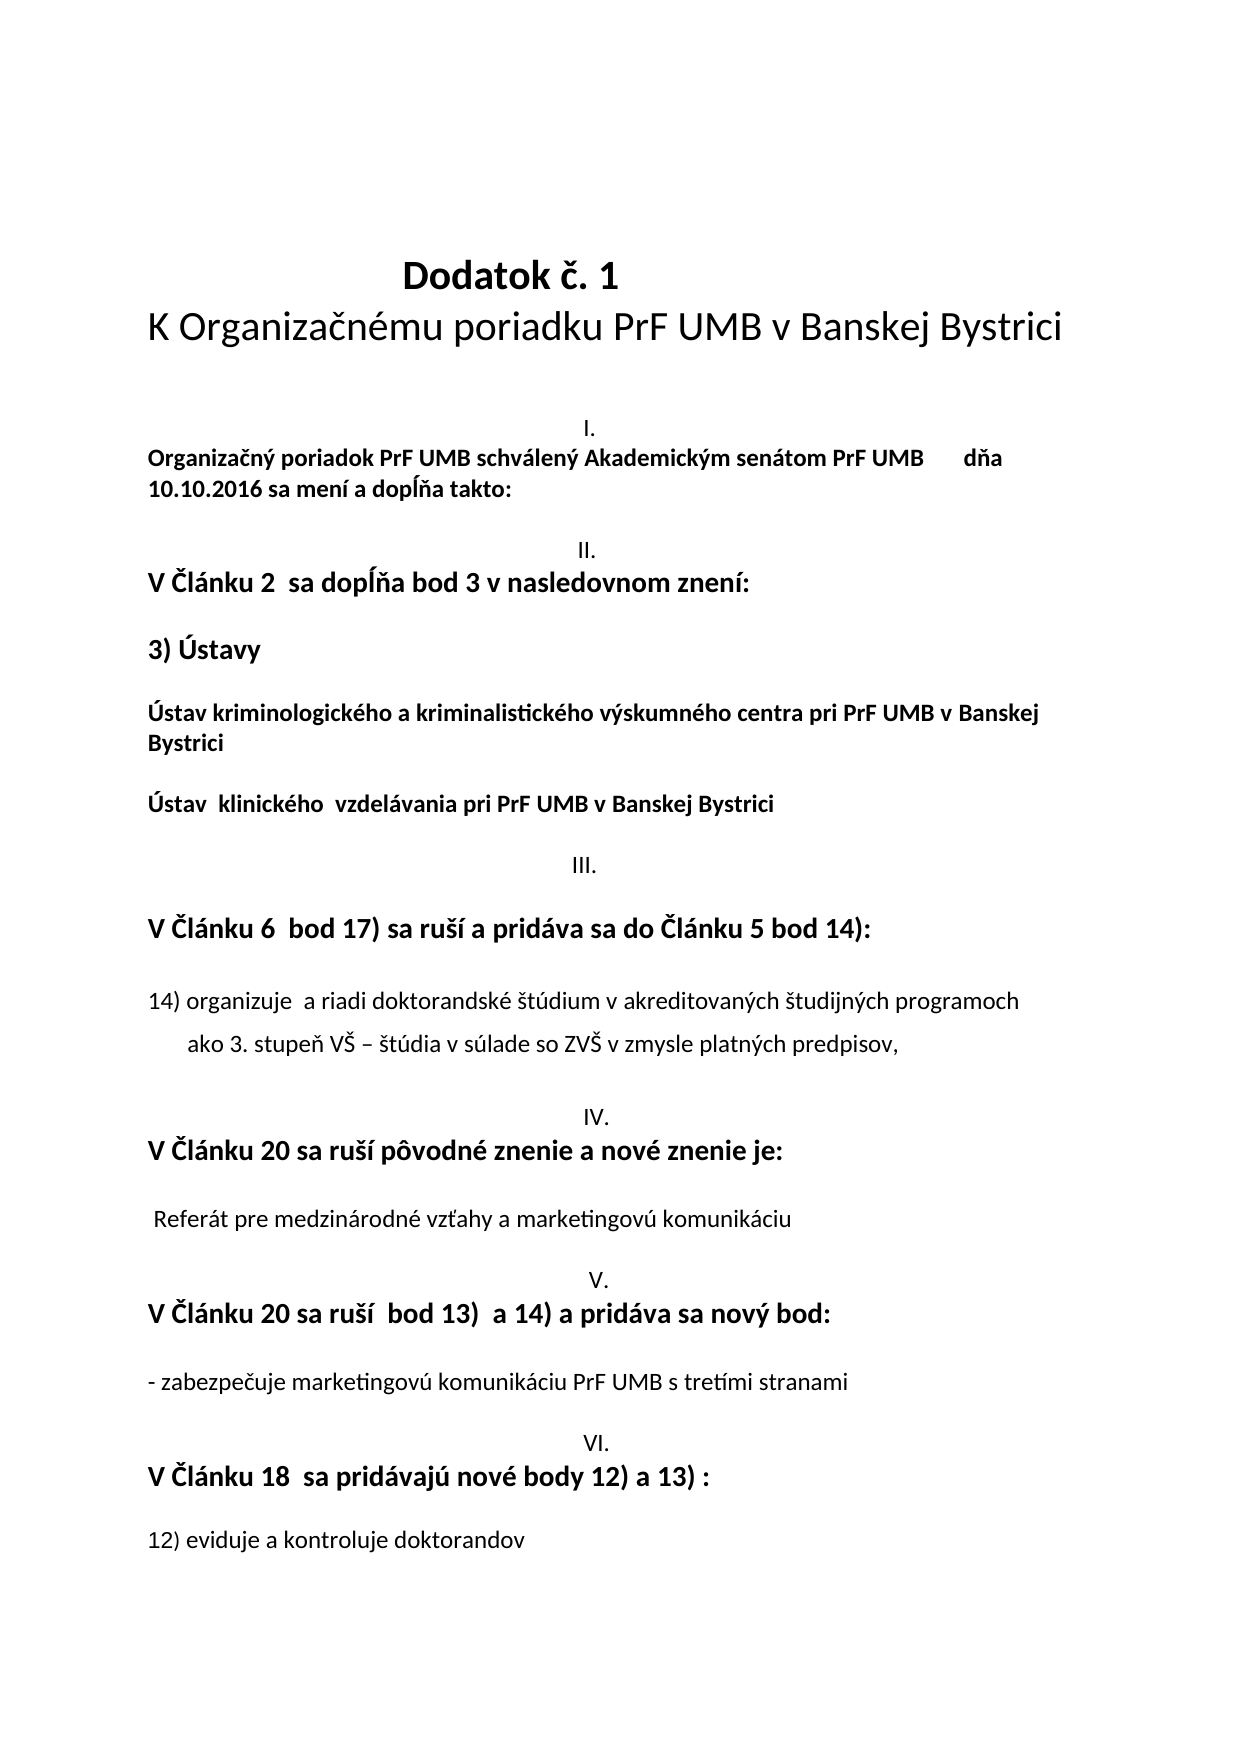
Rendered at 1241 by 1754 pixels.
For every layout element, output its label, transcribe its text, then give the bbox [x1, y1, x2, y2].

text III. [148, 849, 1093, 880]
text Dodatok č. 1 [148, 249, 1093, 300]
text IV. [148, 1102, 1093, 1132]
text 12) eviduje a kontroluje doktorandov [148, 1524, 1093, 1554]
text K Organizačnému poriadku PrF UMB v Banskej Bystrici [148, 300, 1093, 351]
text ako 3. stupeň VŠ – štúdia v súlade so ZVŠ v zmysle platných predpisov, [148, 1028, 1093, 1058]
text 3) Ústavy [148, 631, 1093, 666]
text 14) organizuje a riadi doktorandské štúdium v akreditovaných študijných programoch [148, 985, 1093, 1016]
text V Článku 2 sa dopĺňa bod 3 v nasledovnom znení: [148, 564, 1093, 600]
text V Článku 18 sa pridávajú nové body 12) a 13) : [148, 1458, 1093, 1493]
text Ústav kriminologického a kriminalistického výskumného centra pri PrF UMB v Banskej Bystrici [148, 697, 1093, 758]
text - zabezpečuje marketingovú komunikáciu PrF UMB s tretími stranami [148, 1366, 1093, 1397]
text Referát pre medzinárodné vzťahy a marketingovú komunikáciu [148, 1203, 1093, 1234]
text VI. [148, 1427, 1093, 1458]
text I. [148, 412, 1093, 442]
text II. [148, 534, 1093, 564]
text Organizačný poriadok PrF UMB schválený Akademickým senátom PrF UMB dňa 10.10.2016 sa mení a dopĺňa takto: [148, 442, 1093, 503]
text V Článku 6 bod 17) sa ruší a pridáva sa do Článku 5 bod 14): [148, 911, 1093, 946]
text V Článku 20 sa ruší pôvodné znenie a nové znenie je: [148, 1132, 1093, 1168]
text V. [148, 1264, 1093, 1295]
text V Článku 20 sa ruší bod 13) a 14) a pridáva sa nový bod: [148, 1295, 1093, 1331]
text Ústav klinického vzdelávania pri PrF UMB v Banskej Bystrici [148, 788, 1093, 819]
